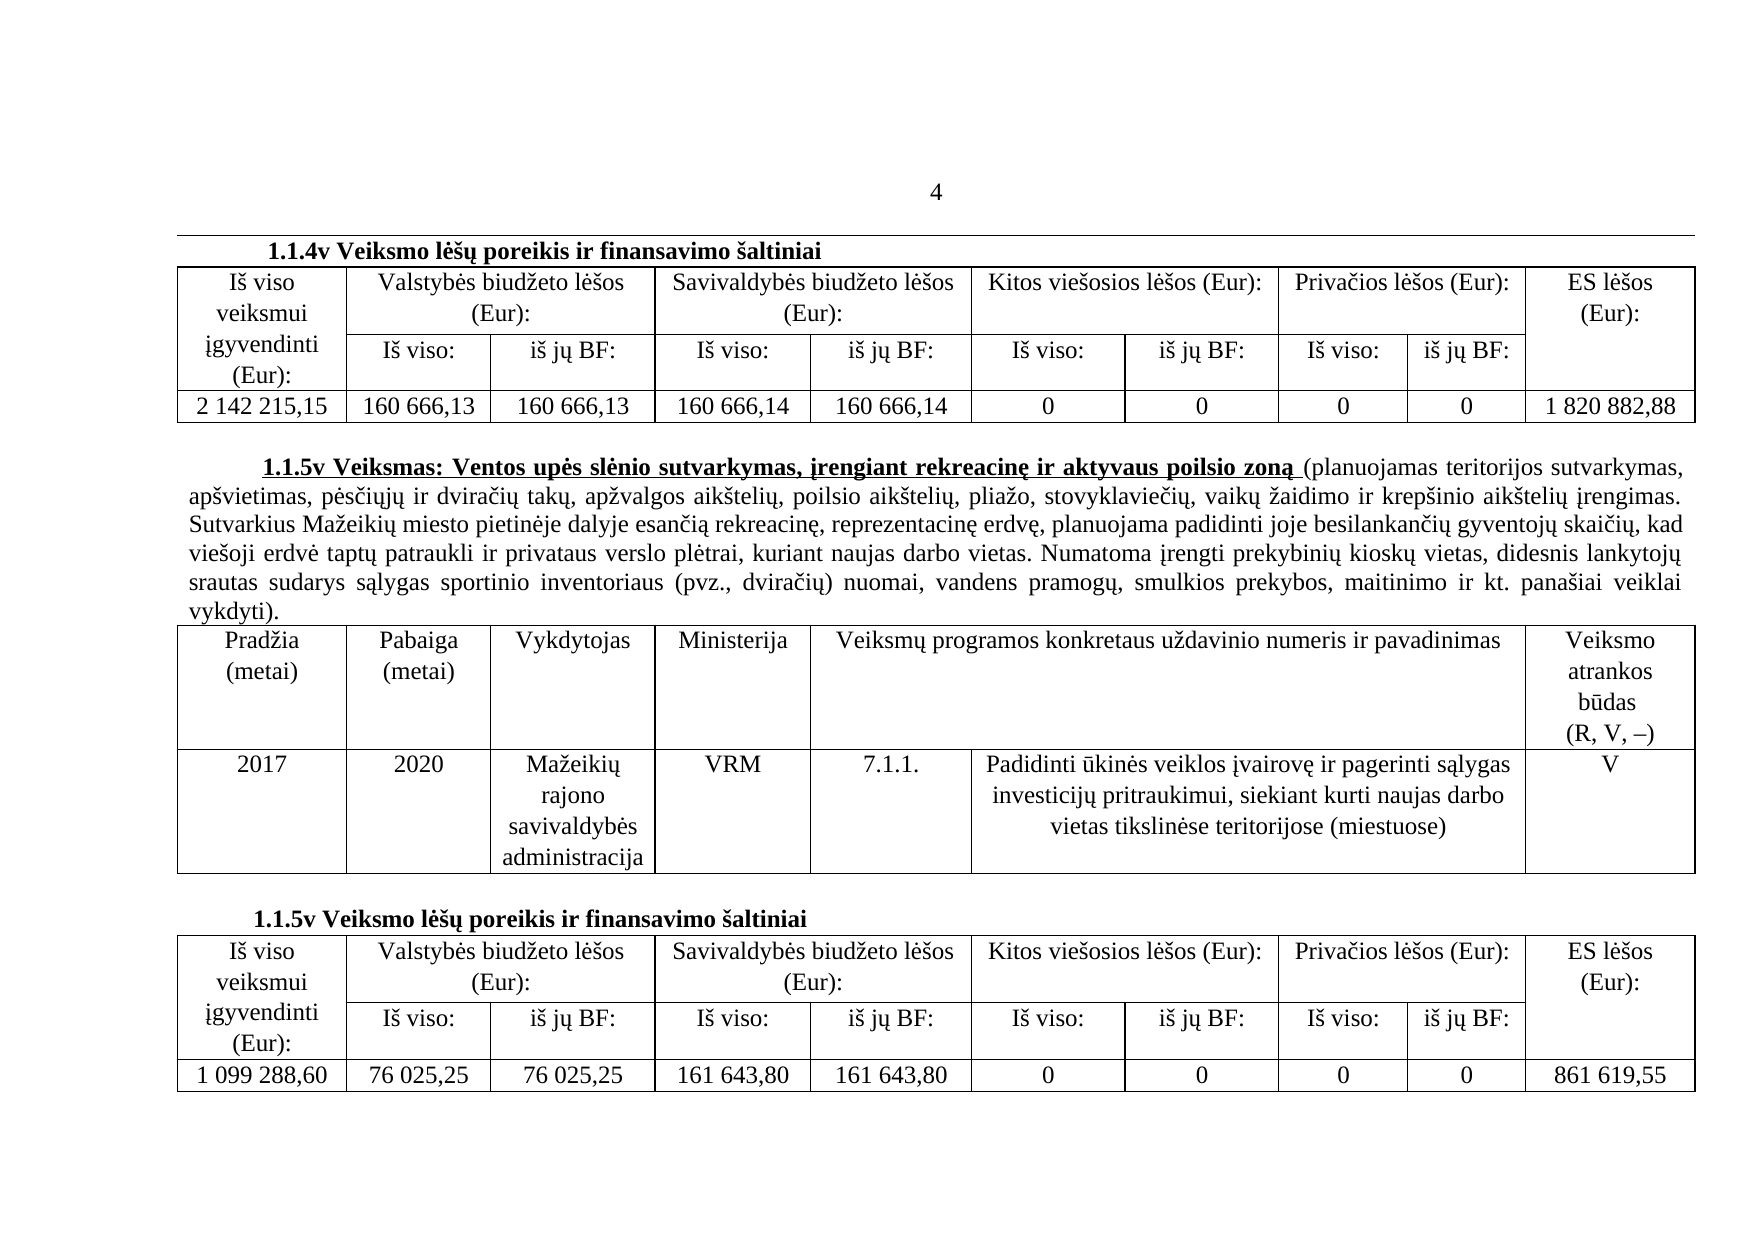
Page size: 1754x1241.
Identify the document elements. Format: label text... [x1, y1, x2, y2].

table_cell iš jų BF: [1408, 335, 1525, 390]
table_cell 0 [1126, 391, 1278, 422]
table_cell 7.1.1. [811, 750, 971, 872]
table_cell 861 619,55 [1526, 1060, 1694, 1091]
table_cell Vykdytojas [491, 626, 654, 748]
table_cell 1.1.5v Veiksmas: Ventos upės slėnio sutvarkymas, įrengiant rekreacinę ir aktyvaus poilsio zoną (planuojamas teritorijos sutvarkymas, apšvietimas, pėsčiųjų ir dviračių takų, apžvalgos aikštelių, poilsio aikštelių, pliažo, stovyklaviečių, vaikų žaidimo ir krepšinio aikštelių įrengimas. Sutvarkius Mažeikių miesto pietinėje dalyje esančią rekreacinę, reprezentacinę erdvę, planuojama padidinti joje besilankančių gyventojų skaičių, kad viešoji erdvė taptų patraukli ir privataus verslo plėtrai, kuriant naujas darbo vietas. Numatoma įrengti prekybinių kioskų vietas, didesnis lankytojų srautas sudarys sąlygas sportinio inventoriaus (pvz., dviračių) nuomai, vandens pramogų, smulkios prekybos, maitinimo ir kt. panašiai veiklai vykdyti). [177, 423, 1695, 624]
table_cell Pabaiga (metai) [347, 626, 490, 748]
table_cell 76 025,25 [347, 1060, 490, 1091]
table_cell Savivaldybės biudžeto lėšos (Eur): [656, 936, 971, 1002]
table_cell Valstybės biudžeto lėšos (Eur): [347, 936, 654, 1002]
table_cell Iš viso veiksmui įgyvendinti (Eur): [178, 268, 346, 390]
table_cell iš jų BF: [491, 335, 654, 390]
table_cell Iš viso: [656, 335, 810, 390]
table_cell Iš viso: [656, 1003, 810, 1059]
table_cell Veiksmo atrankos būdas (R, V, –) [1526, 626, 1694, 748]
table_cell 160 666,13 [347, 391, 490, 422]
table_cell Pradžia (metai) [178, 626, 346, 748]
table_cell VRM [656, 750, 810, 872]
table_cell 0 [1408, 1060, 1525, 1091]
table_cell 2017 [178, 750, 346, 872]
table_cell 1.1.5v Veiksmo lėšų poreikis ir finansavimo šaltiniai [177, 874, 1695, 935]
table_cell Iš viso: [972, 1003, 1124, 1059]
table_cell 2020 [347, 750, 490, 872]
table_cell 1 099 288,60 [178, 1060, 346, 1091]
table_cell 2 142 215,15 [178, 391, 346, 422]
table_cell V [1526, 750, 1694, 872]
table_cell Privačios lėšos (Eur): [1279, 936, 1525, 1002]
table_cell Iš viso veiksmui įgyvendinti (Eur): [178, 936, 346, 1059]
table_cell 1 820 882,88 [1526, 391, 1694, 422]
table_cell iš jų BF: [811, 335, 971, 390]
table_cell 0 [1279, 391, 1407, 422]
table_cell Iš viso: [1279, 335, 1407, 390]
table_cell 161 643,80 [656, 1060, 810, 1091]
table_cell iš jų BF: [1408, 1003, 1525, 1059]
table_cell ES lėšos (Eur): [1526, 936, 1694, 1059]
table_cell Iš viso: [347, 335, 490, 390]
table_cell ES lėšos (Eur): [1526, 268, 1694, 390]
table_cell Iš viso: [1279, 1003, 1407, 1059]
table_cell 0 [1408, 391, 1525, 422]
table_cell 0 [1126, 1060, 1278, 1091]
table_cell 161 643,80 [811, 1060, 971, 1091]
table_cell 0 [972, 1060, 1124, 1091]
table_cell 0 [972, 391, 1124, 422]
table_cell Padidinti ūkinės veiklos įvairovę ir pagerinti sąlygas investicijų pritraukimui, siekiant kurti naujas darbo vietas tikslinėse teritorijose (miestuose) [972, 750, 1525, 872]
table_cell iš jų BF: [491, 1003, 654, 1059]
table_cell 76 025,25 [491, 1060, 654, 1091]
table_cell Savivaldybės biudžeto lėšos (Eur): [656, 268, 971, 334]
table_cell iš jų BF: [811, 1003, 971, 1059]
table_cell 1.1.4v Veiksmo lėšų poreikis ir finansavimo šaltiniai [177, 236, 1695, 266]
table_cell Mažeikių rajono savivaldybės administracija [491, 750, 654, 872]
table_cell Ministerija [656, 626, 810, 748]
table_cell Privačios lėšos (Eur): [1279, 268, 1525, 334]
table_cell 160 666,14 [656, 391, 810, 422]
table_cell iš jų BF: [1126, 335, 1278, 390]
table_cell 160 666,13 [491, 391, 654, 422]
table_cell Iš viso: [972, 335, 1124, 390]
table_cell Kitos viešosios lėšos (Eur): [972, 936, 1278, 1002]
table_cell Kitos viešosios lėšos (Eur): [972, 268, 1278, 334]
table_cell Iš viso: [347, 1003, 490, 1059]
table_cell Veiksmų programos konkretaus uždavinio numeris ir pavadinimas [811, 626, 1525, 748]
table_cell iš jų BF: [1126, 1003, 1278, 1059]
table_cell 160 666,14 [811, 391, 971, 422]
table_cell Valstybės biudžeto lėšos (Eur): [347, 268, 654, 334]
table_cell 0 [1279, 1060, 1407, 1091]
